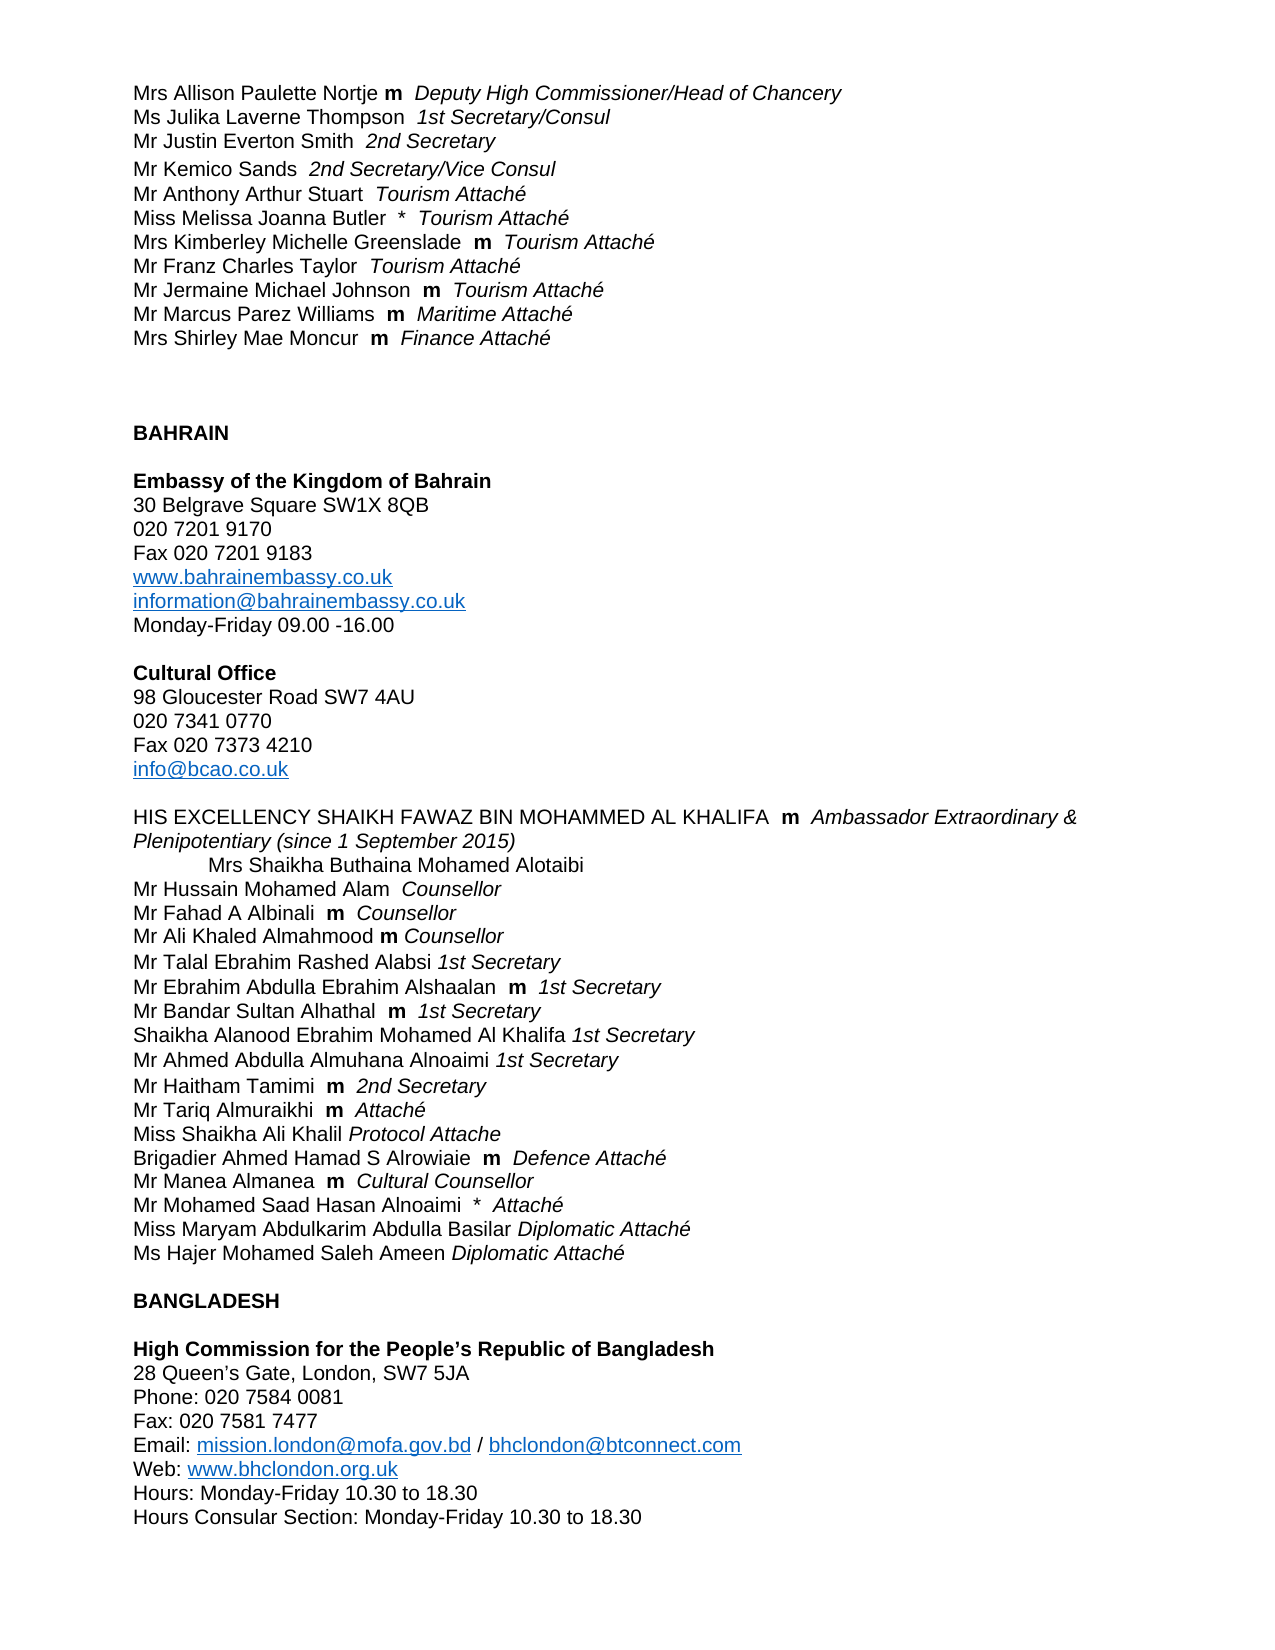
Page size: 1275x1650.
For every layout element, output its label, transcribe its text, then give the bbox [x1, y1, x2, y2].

text Fax: 020 7581 7477 [133, 1409, 1181, 1433]
text Shaikha Alanood Ebrahim Mohamed Al Khalifa 1st Secretary [133, 1023, 1181, 1047]
text Mrs Kimberley Michelle Greenslade m Tourism Attaché [133, 229, 1181, 253]
text 98 Gloucester Road SW7 4AU [133, 685, 1181, 709]
text Mr Mohamed Saad Hasan Alnoaimi * Attaché [133, 1193, 1181, 1217]
text Embassy of the Kingdom of Bahrain [133, 469, 1181, 493]
text Mrs Shirley Mae Moncur m Finance Attaché [133, 325, 1181, 349]
text Mr Talal Ebrahim Rashed Alabsi 1st Secretary [133, 949, 1181, 973]
text Brigadier Ahmed Hamad S Alrowiaie m Defence Attaché [133, 1145, 1181, 1169]
text Web: www.bhclondon.org.uk [133, 1457, 1181, 1481]
text Mr Ebrahim Abdulla Ebrahim Alshaalan m 1st Secretary [133, 975, 1181, 999]
text Mr Manea Almanea m Cultural Counsellor [133, 1169, 1181, 1193]
text Fax 020 7201 9183 [133, 541, 1181, 565]
text information@bahrainembassy.co.uk [133, 589, 1181, 613]
text Monday-Friday 09.00 -16.00 [133, 613, 1181, 637]
text Mr Ahmed Abdulla Almuhana Alnoaimi 1st Secretary [133, 1048, 1181, 1072]
text Email: mission.london@mofa.gov.bd / bhclondon@btconnect.com [133, 1433, 1181, 1457]
text Miss Melissa Joanna Butler * Tourism Attaché [133, 206, 1181, 229]
text Mr Bandar Sultan Alhathal m 1st Secretary [133, 999, 1181, 1023]
text Mr Tariq Almuraikhi m Attaché [133, 1097, 1181, 1121]
text www.bahrainembassy.co.uk [133, 565, 1181, 589]
text HIS EXCELLENCY SHAIKH FAWAZ BIN MOHAMMED AL KHALIFA m Ambassador Extraordinary & Plenipotentiary (since 1 September 2015) [133, 804, 1181, 852]
text Mr Hussain Mohamed Alam Counsellor [133, 876, 1181, 900]
text Mr Fahad A Albinali m Counsellor [133, 900, 1181, 924]
text Mr Marcus Parez Williams m Maritime Attaché [133, 301, 1181, 325]
text Mrs Allison Paulette Nortje m Deputy High Commissioner/Head of Chancery [133, 81, 1181, 105]
text 30 Belgrave Square SW1X 8QB [133, 493, 1181, 517]
text Mr Haitham Tamimi m 2nd Secretary [133, 1073, 1181, 1097]
text Cultural Office [133, 661, 1181, 685]
text info@bcao.co.uk [133, 757, 1181, 781]
text 020 7201 9170 [133, 517, 1181, 541]
text Ms Julika Laverne Thompson 1st Secretary/Consul [133, 105, 1181, 129]
text Mr Ali Khaled Almahmood m Counsellor [133, 924, 1181, 948]
text Ms Hajer Mohamed Saleh Ameen Diplomatic Attaché [133, 1241, 1181, 1265]
text Mrs Shaikha Buthaina Mohamed Alotaibi [133, 852, 1181, 876]
text BAHRAIN [133, 421, 1181, 445]
text High Commission for the People’s Republic of Bangladesh [133, 1337, 1181, 1361]
text Mr Franz Charles Taylor Tourism Attaché [133, 253, 1181, 277]
text Mr Anthony Arthur Stuart Tourism Attaché [133, 182, 1181, 206]
text Mr Justin Everton Smith 2nd Secretary [133, 129, 1181, 153]
text Phone: 020 7584 0081 [133, 1385, 1181, 1409]
text Miss Maryam Abdulkarim Abdulla Basilar Diplomatic Attaché [133, 1217, 1181, 1241]
text Mr Kemico Sands 2nd Secretary/Vice Consul [133, 153, 1181, 182]
text Mr Jermaine Michael Johnson m Tourism Attaché [133, 277, 1181, 301]
text 020 7341 0770 [133, 709, 1181, 733]
text Miss Shaikha Ali Khalil Protocol Attache [133, 1121, 1181, 1145]
text Fax 020 7373 4210 [133, 733, 1181, 757]
text Hours Consular Section: Monday-Friday 10.30 to 18.30 [133, 1505, 1181, 1529]
text 28 Queen’s Gate, London, SW7 5JA [133, 1361, 1181, 1385]
text BANGLADESH [133, 1289, 1181, 1313]
text Hours: Monday-Friday 10.30 to 18.30 [133, 1481, 1181, 1505]
